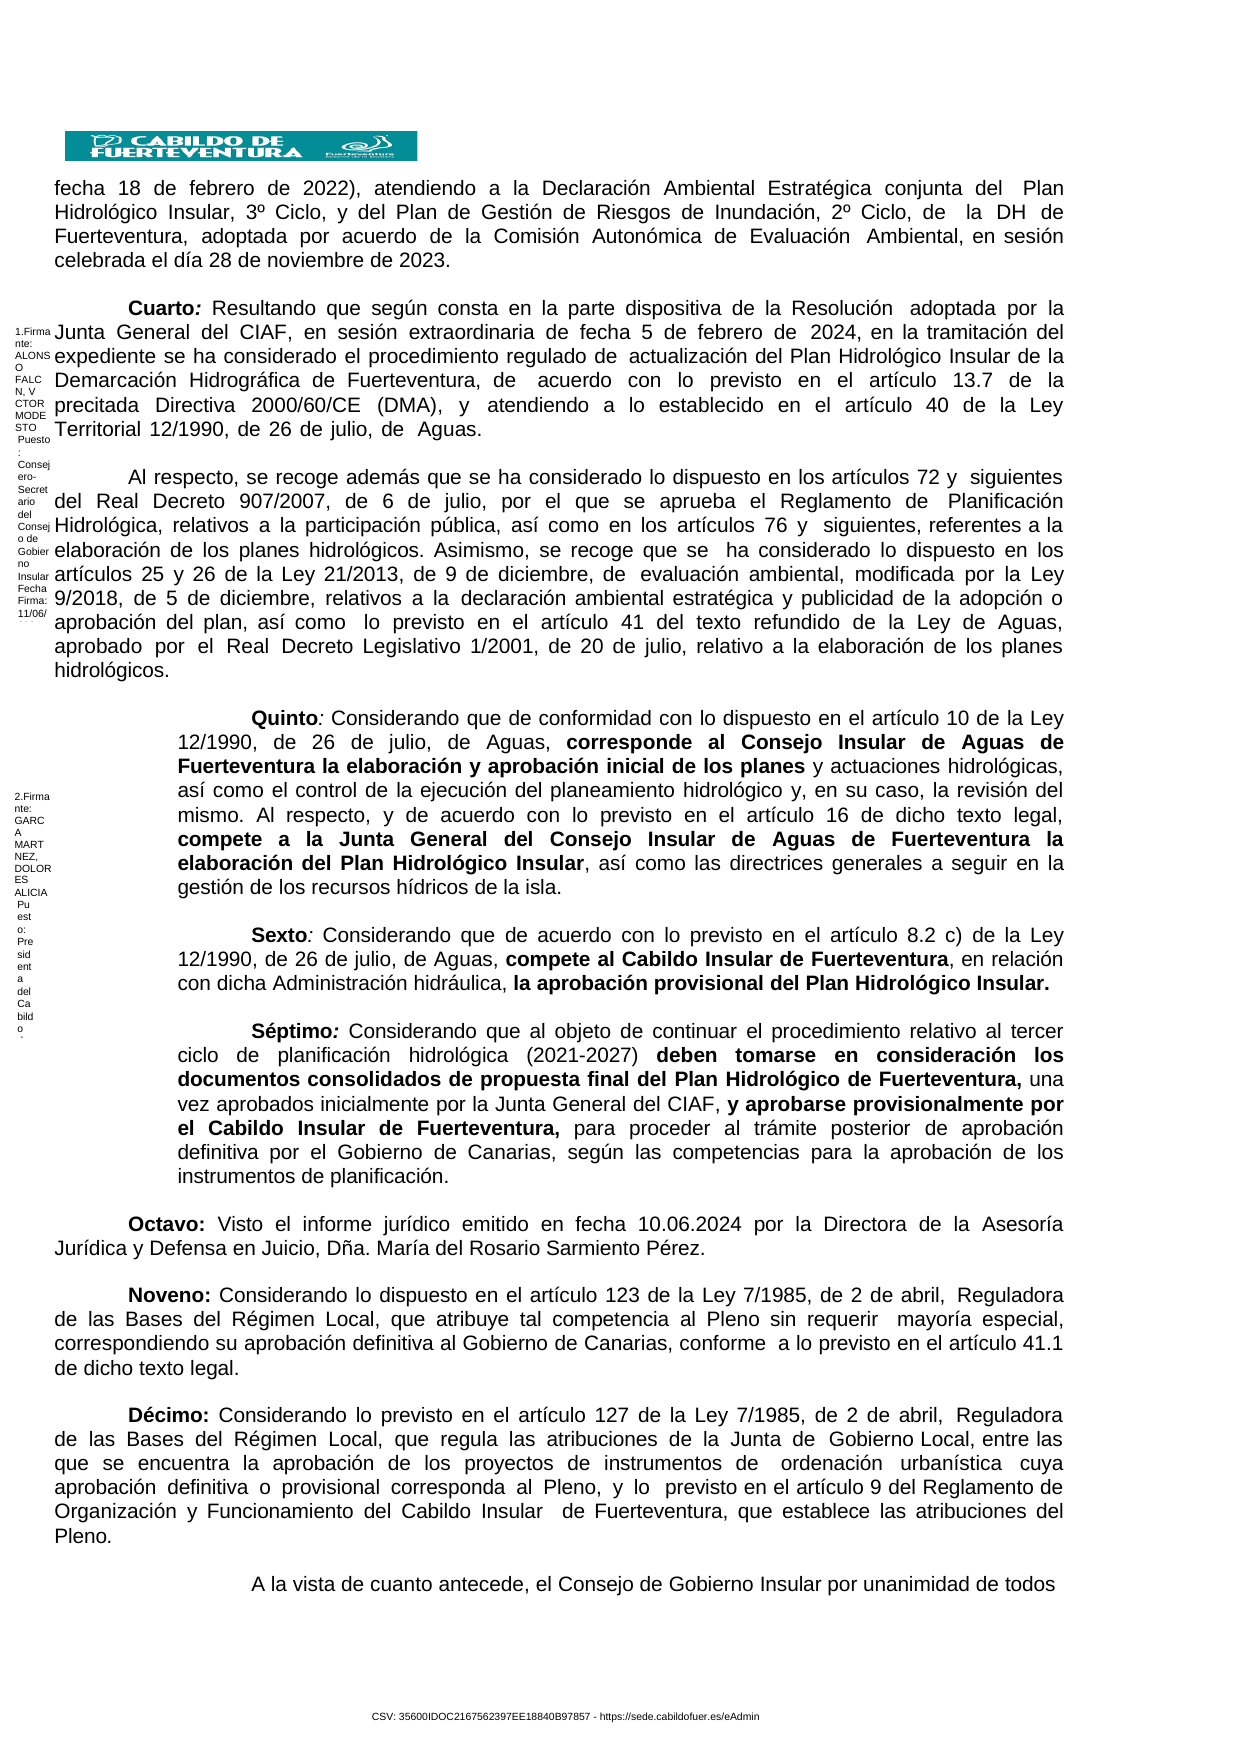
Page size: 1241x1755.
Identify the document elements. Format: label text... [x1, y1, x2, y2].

text Séptimo: Considerando que al objeto de continuar el procedimiento relativo al tercer ciclo de planificación hidrológica (2021-2027) deben tomarse en consideración los documentos consolidados de propuesta final del Plan Hidrológico de Fuerteventura, una vez aprobados inicialmente por la Junta General del CIAF, y aprobarse provisionalmente por el Cabildo Insular de Fuerteventura, para proceder al trámite posterior de aprobación definitiva por el Gobierno de Canarias, según las competencias para la aprobación de los instrumentos de planificación. [177, 1019, 1064, 1188]
text Octavo: Visto el informe jurídico emitido en fecha 10.06.2024 por la Directora de la Asesoría Jurídica y Defensa en Juicio, Dña. María del Rosario Sarmiento Pérez. [54, 1211, 1064, 1259]
text Quinto: Considerando que de conformidad con lo dispuesto en el artículo 10 de la Ley 12/1990, de 26 de julio, de Aguas, corresponde al Consejo Insular de Aguas de Fuerteventura la elaboración y aprobación inicial de los planes y actuaciones hidrológicas, así como el control de la ejecución del planeamiento hidrológico y, en su caso, la revisión del mismo. Al respecto, y de acuerdo con lo previsto en el artículo 16 de dicho texto legal, compete a la Junta General del Consejo Insular de Aguas de Fuerteventura la elaboración del Plan Hidrológico Insular, así como las directrices generales a seguir en la gestión de los recursos hídricos de la isla. [177, 706, 1064, 899]
text Puesto: Consejero-Secretario del Consejo de Gobierno Insular Fecha Firma: 11/06/2024 11:00:24 [18, 434, 51, 621]
text [12, 789, 52, 1038]
picture [65, 131, 418, 161]
text fecha 18 de febrero de 2022), atendiendo a la Declaración Ambiental Estratégica conjunta del Plan Hidrológico Insular, 3º Ciclo, y del Plan de Gestión de Riesgos de Inundación, 2º Ciclo, de la DH de Fuerteventura, adoptada por acuerdo de la Comisión Autonómica de Evaluación Ambiental, en sesión celebrada el día 28 de noviembre de 2023. [54, 176, 1064, 272]
text 1.Firmante: ALONSO FALC N, V CTOR MODESTO [15, 326, 52, 433]
text Noveno: Considerando lo dispuesto en el artículo 123 de la Ley 7/1985, de 2 de abril, Reguladora de las Bases del Régimen Local, que atribuye tal competencia al Pleno sin requerir mayoría especial, correspondiendo su aprobación definitiva al Gobierno de Canarias, conforme a lo previsto en el artículo 41.1 de dicho texto legal. [54, 1283, 1064, 1379]
text [13, 325, 52, 621]
text Al respecto, se recoge además que se ha considerado lo dispuesto en los artículos 72 y siguientes del Real Decreto 907/2007, de 6 de julio, por el que se aprueba el Reglamento de Planificación Hidrológica, relativos a la participación pública, así como en los artículos 76 y siguientes, referentes a la elaboración de los planes hidrológicos. Asimismo, se recoge que se ha considerado lo dispuesto en los artículos 25 y 26 de la Ley 21/2013, de 9 de diciembre, de evaluación ambiental, modificada por la Ley 9/2018, de 5 de diciembre, relativos a la declaración ambiental estratégica y publicidad de la adopción o aprobación del plan, así como lo previsto en el artículo 41 del texto refundido de la Ley de Aguas, aprobado por el Real Decreto Legislativo 1/2001, de 20 de julio, relativo a la elaboración de los planes hidrológicos. [54, 465, 1064, 682]
text A la vista de cuanto antecede, el Consejo de Gobierno Insular por unanimidad de todos [251, 1572, 1241, 1596]
text Décimo: Considerando lo previsto en el artículo 127 de la Ley 7/1985, de 2 de abril, Reguladora de las Bases del Régimen Local, que regula las atribuciones de la Junta de Gobierno Local, entre las que se encuentra la aprobación de los proyectos de instrumentos de ordenación urbanística cuya aprobación definitiva o provisional corresponda al Pleno, y lo previsto en el artículo 9 del Reglamento de Organización y Funcionamiento del Cabildo Insular de Fuerteventura, que establece las atribuciones del Pleno. [54, 1403, 1064, 1547]
text 2.Firmante: GARC A MART NEZ, DOLORES ALICIA [14, 790, 52, 898]
text Sexto: Considerando que de acuerdo con lo previsto en el artículo 8.2 c) de la Ley 12/1990, de 26 de julio, de Aguas, compete al Cabildo Insular de Fuerteventura, en relación con dicha Administración hidráulica, la aprobación provisional del Plan Hidrológico Insular. [177, 922, 1064, 995]
text Puesto: Presidenta del Cabildo de Fuerteventura Fecha Firma: 11/06/2024 11:42:46 [17, 899, 34, 1038]
text Cuarto: Resultando que según consta en la parte dispositiva de la Resolución adoptada por la Junta General del CIAF, en sesión extraordinaria de fecha 5 de febrero de 2024, en la tramitación del expediente se ha considerado el procedimiento regulado de actualización del Plan Hidrológico Insular de la Demarcación Hidrográfica de Fuerteventura, de acuerdo con lo previsto en el artículo 13.7 de la precitada Directiva 2000/60/CE (DMA), y atendiendo a lo establecido en el artículo 40 de la Ley Territorial 12/1990, de 26 de julio, de Aguas. [54, 296, 1064, 441]
picture [366, 1708, 957, 1725]
